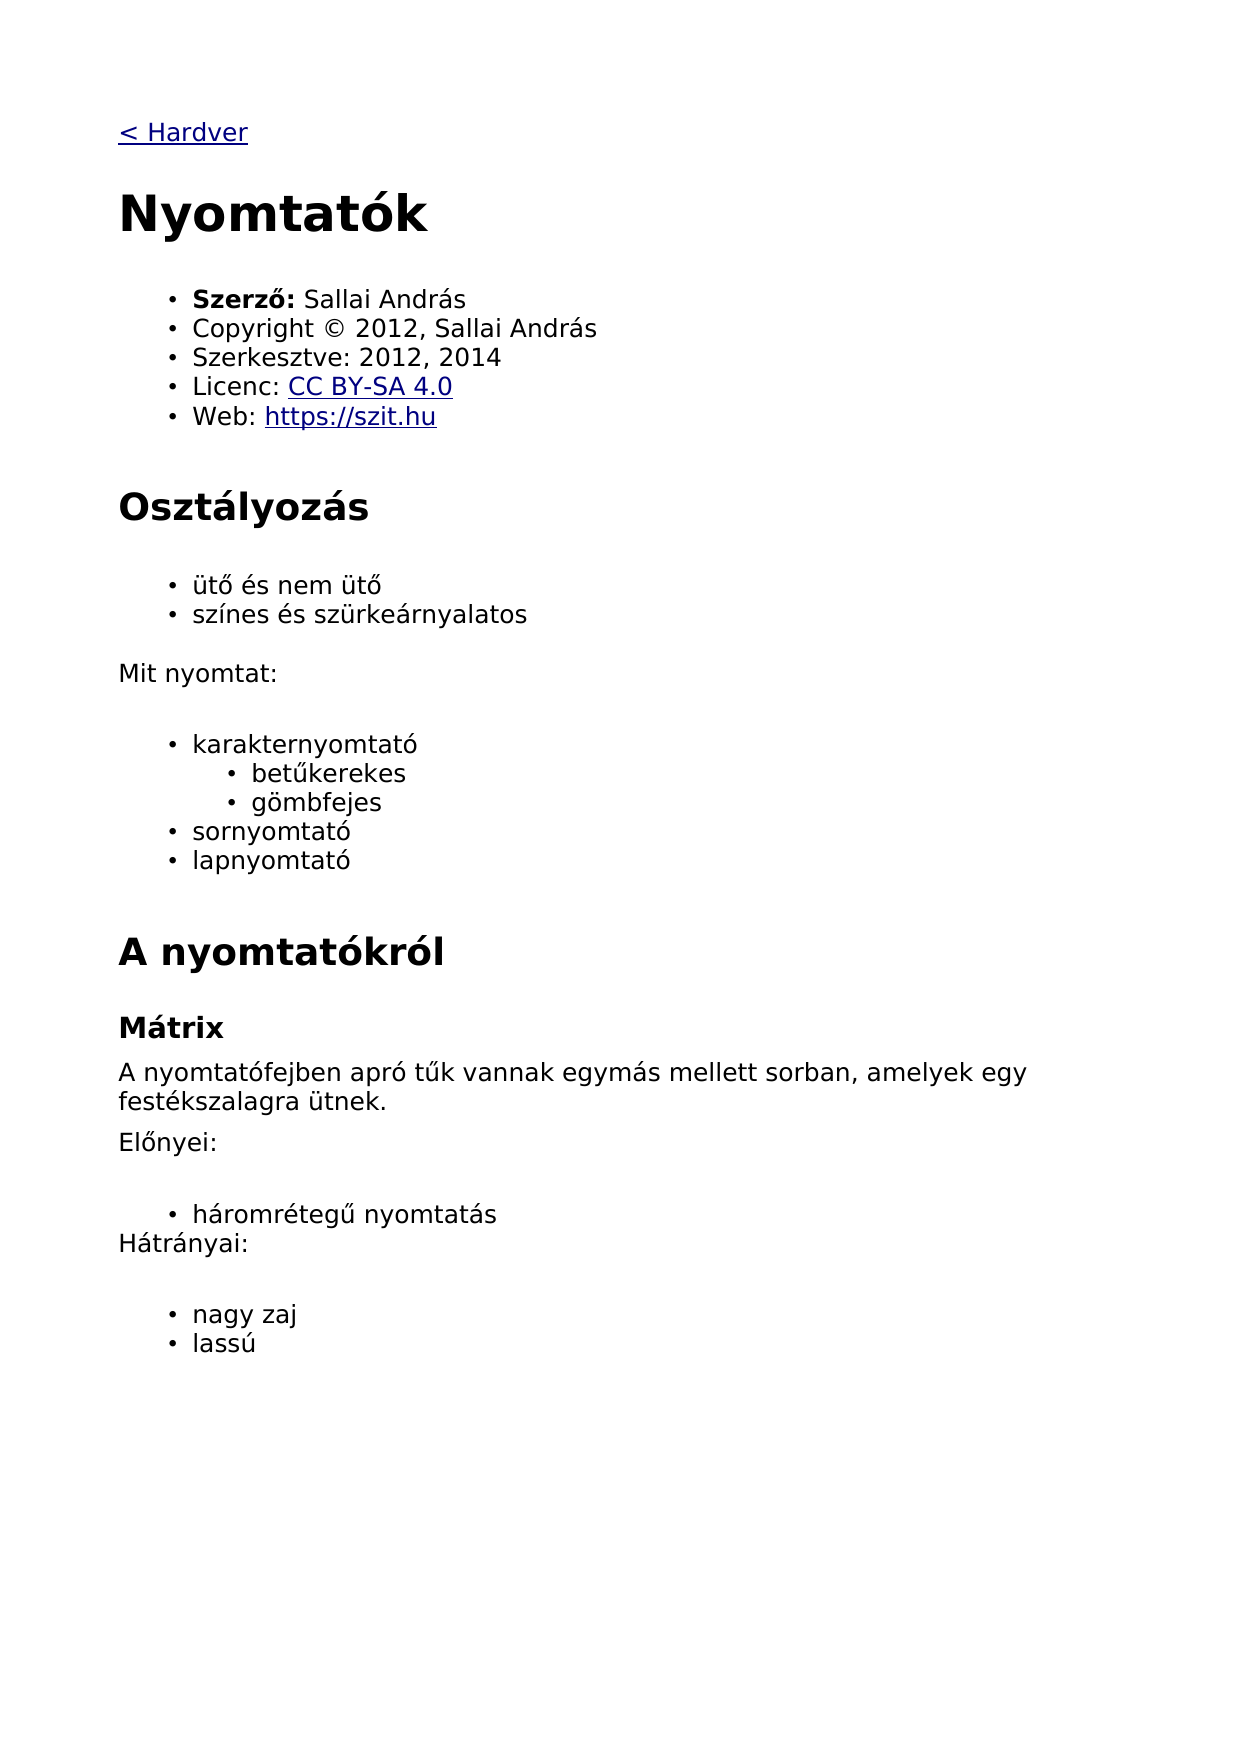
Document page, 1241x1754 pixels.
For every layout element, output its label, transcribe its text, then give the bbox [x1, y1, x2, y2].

list gömbfejes [236, 788, 1122, 817]
list Licenc: CC BY-SA 4.0 [177, 372, 1122, 402]
list nagy zaj [177, 1300, 1122, 1329]
list háromrétegű nyomtatás [177, 1200, 1122, 1229]
list Szerző: Sallai András [177, 285, 1122, 314]
list Web: https://szit.hu [177, 402, 1122, 431]
list sornyomtató [177, 817, 1122, 847]
text A nyomtatófejben apró tűk vannak egymás mellett sorban, amelyek egy festékszalagra ütnek. [118, 1058, 1122, 1116]
subtitle Mátrix [118, 1011, 1122, 1045]
text Mit nyomtat: [118, 659, 1122, 688]
subtitle Osztályozás [118, 485, 1122, 529]
list ütő és nem ütő [177, 571, 1122, 600]
list színes és szürkeárnyalatos [177, 600, 1122, 629]
subtitle Nyomtatók [118, 185, 1122, 243]
list Szerkesztve: 2012, 2014 [177, 343, 1122, 372]
text Előnyei: [118, 1129, 1122, 1158]
list karakternyomtató [177, 730, 1122, 759]
text < Hardver [118, 118, 1122, 147]
list lassú [177, 1329, 1122, 1358]
text Hátrányai: [118, 1229, 1122, 1258]
list Copyright © 2012, Sallai András [177, 314, 1122, 343]
list betűkerekes [236, 759, 1122, 788]
list lapnyomtató [177, 847, 1122, 876]
subtitle A nyomtatókról [118, 930, 1122, 974]
